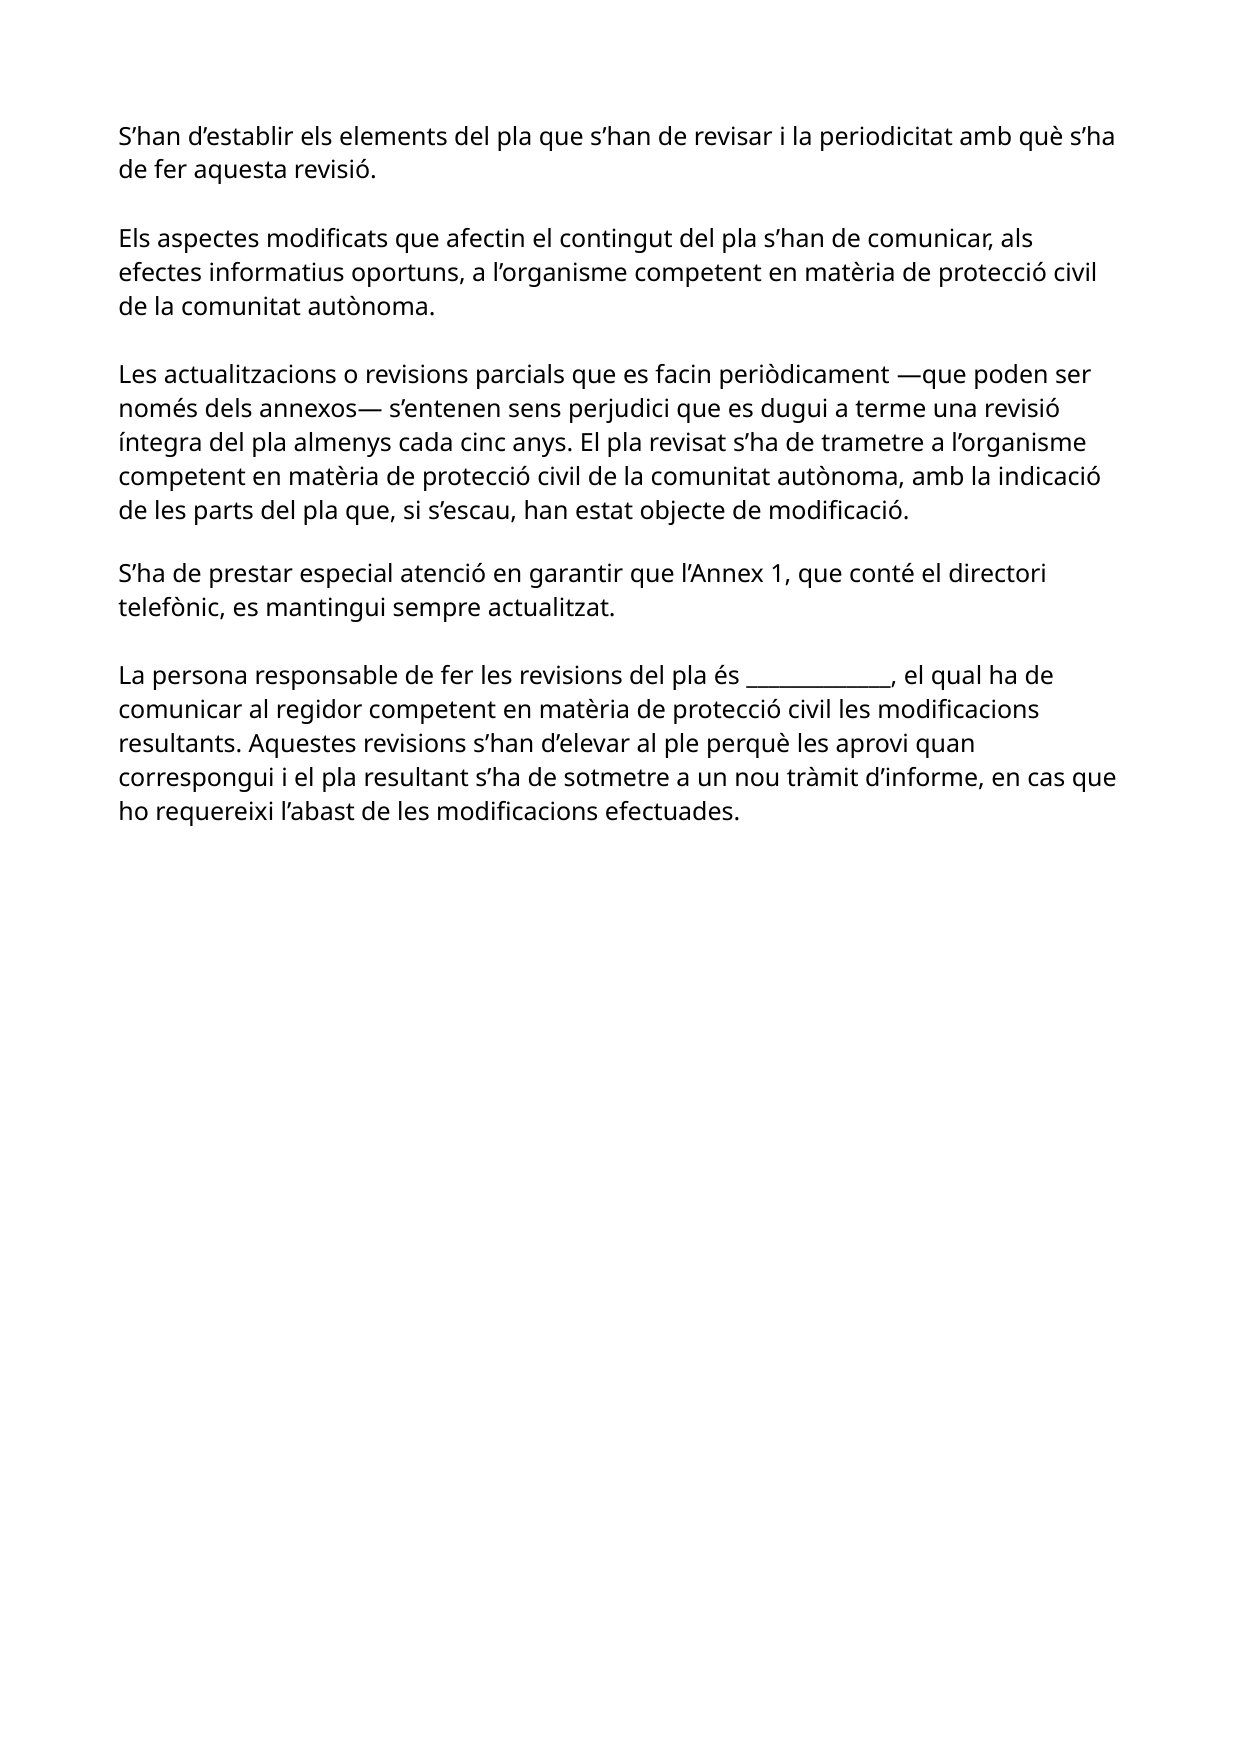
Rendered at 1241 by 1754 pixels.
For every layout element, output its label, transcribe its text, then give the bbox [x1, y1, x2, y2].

text La persona responsable de fer les revisions del pla és _____________, el qual ha de comunicar al regidor competent en matèria de protecció civil les modificacions resultants. Aquestes revisions s’han d’elevar al ple perquè les aprovi quan correspongui i el pla resultant s’ha de sotmetre a un nou tràmit d’informe, en cas que ho requereixi l’abast de les modificacions efectuades. [118, 658, 1122, 828]
text S’han d’establir els elements del pla que s’han de revisar i la periodicitat amb què s’ha de fer aquesta revisió. [118, 118, 1122, 186]
text S’ha de prestar especial atenció en garantir que l’Annex 1, que conté el directori telefònic, es mantingui sempre actualitzat. [118, 556, 1122, 624]
text Les actualitzacions o revisions parcials que es facin periòdicament —que poden ser només dels annexos— s’entenen sens perjudici que es dugui a terme una revisió íntegra del pla almenys cada cinc anys. El pla revisat s’ha de trametre a l’organisme competent en matèria de protecció civil de la comunitat autònoma, amb la indicació de les parts del pla que, si s’escau, han estat objecte de modificació. [118, 357, 1122, 527]
text Els aspectes modificats que afectin el contingut del pla s’han de comunicar, als efectes informatius oportuns, a l’organisme competent en matèria de protecció civil de la comunitat autònoma. [118, 220, 1122, 322]
